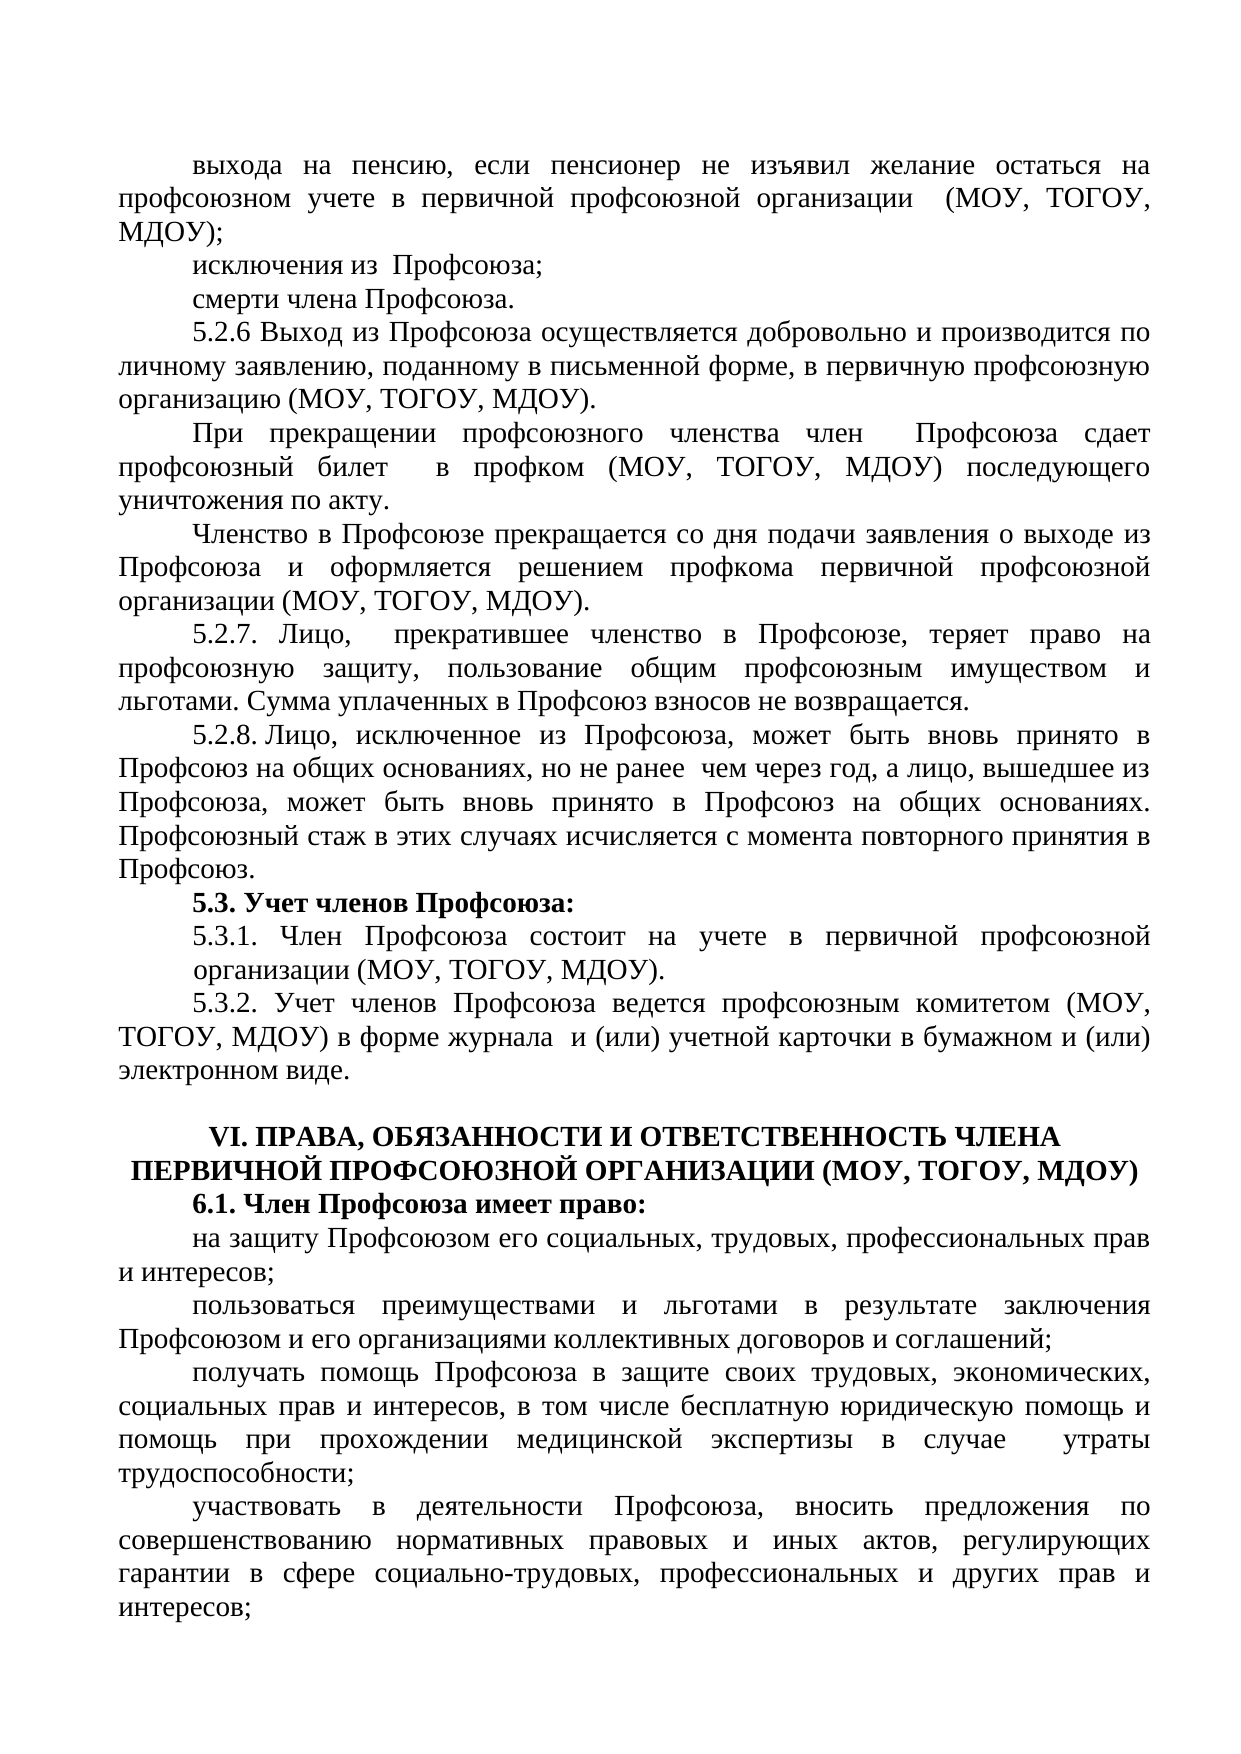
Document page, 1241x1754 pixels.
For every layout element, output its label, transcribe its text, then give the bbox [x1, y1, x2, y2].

text 5.2.8. Лицо, исключенное из Профсоюза, может быть вновь принято в Профсоюз на общих основаниях, но не ранее чем через год, а лицо, вышедшее из Профсоюза, может быть вновь принято в Профсоюз на общих основаниях. Профсоюзный стаж в этих случаях исчисляется с момента повторного принятия в Профсоюз. [118, 717, 1152, 885]
text исключения из Профсоюза; [118, 247, 1152, 281]
text смерти члена Профсоюза. [118, 281, 1152, 314]
text VI. ПРАВА, ОБЯЗАННОСТИ И ОТВЕТСТВЕННОСТЬ ЧЛЕНА ПЕРВИЧНОЙ ПРОФСОЮЗНОЙ ОРГАНИЗАЦИИ (МОУ, ТОГОУ, МДОУ) [118, 1119, 1152, 1187]
subtitle 5.3.1. Член Профсоюза состоит на учете в первичной профсоюзной организации (МОУ, ТОГОУ, МДОУ). [118, 918, 1152, 985]
text участвовать в деятельности Профсоюза, вносить предложения по совершенствованию нормативных правовых и иных актов, регулирующих гарантии в сфере социально-трудовых, профессиональных и других прав и интересов; [118, 1488, 1152, 1623]
text 5.3.2. Учет членов Профсоюза ведется профсоюзным комитетом (МОУ, ТОГОУ, МДОУ) в форме журнала и (или) учетной карточки в бумажном и (или) электронном виде. [118, 985, 1152, 1086]
text Членство в Профсоюзе прекращается со дня подачи заявления о выходе из Профсоюза и оформляется решением профкома первичной профсоюзной организации (МОУ, ТОГОУ, МДОУ). [118, 516, 1152, 616]
text выхода на пенсию, если пенсионер не изъявил желание остаться на профсоюзном учете в первичной профсоюзной организации (МОУ, ТОГОУ, МДОУ); [118, 147, 1152, 247]
text 5.2.6 Выход из Профсоюза осуществляется добровольно и производится по личному заявлению, поданному в письменной форме, в первичную профсоюзную организацию (МОУ, ТОГОУ, МДОУ). [118, 314, 1152, 415]
text При прекращении профсоюзного членства член Профсоюза сдает профсоюзный билет в профком (МОУ, ТОГОУ, МДОУ) последующего уничтожения по акту. [118, 415, 1152, 516]
text 6.1. Член Профсоюза имеет право: [118, 1187, 1152, 1220]
subtitle 5.3. Учет членов Профсоюза: [118, 885, 1152, 918]
text на защиту Профсоюзом его социальных, трудовых, профессиональных прав и интересов; [118, 1220, 1152, 1287]
text пользоваться преимуществами и льготами в результате заключения Профсоюзом и его организациями коллективных договоров и соглашений; [118, 1287, 1152, 1354]
text 5.2.7. Лицо, прекратившее членство в Профсоюзе, теряет право на профсоюзную защиту, пользование общим профсоюзным имуществом и льготами. Сумма уплаченных в Профсоюз взносов не возвращается. [118, 616, 1152, 717]
text получать помощь Профсоюза в защите своих трудовых, экономических, социальных прав и интересов, в том числе бесплатную юридическую помощь и помощь при прохождении медицинской экспертизы в случае утраты трудоспособности; [118, 1354, 1152, 1488]
